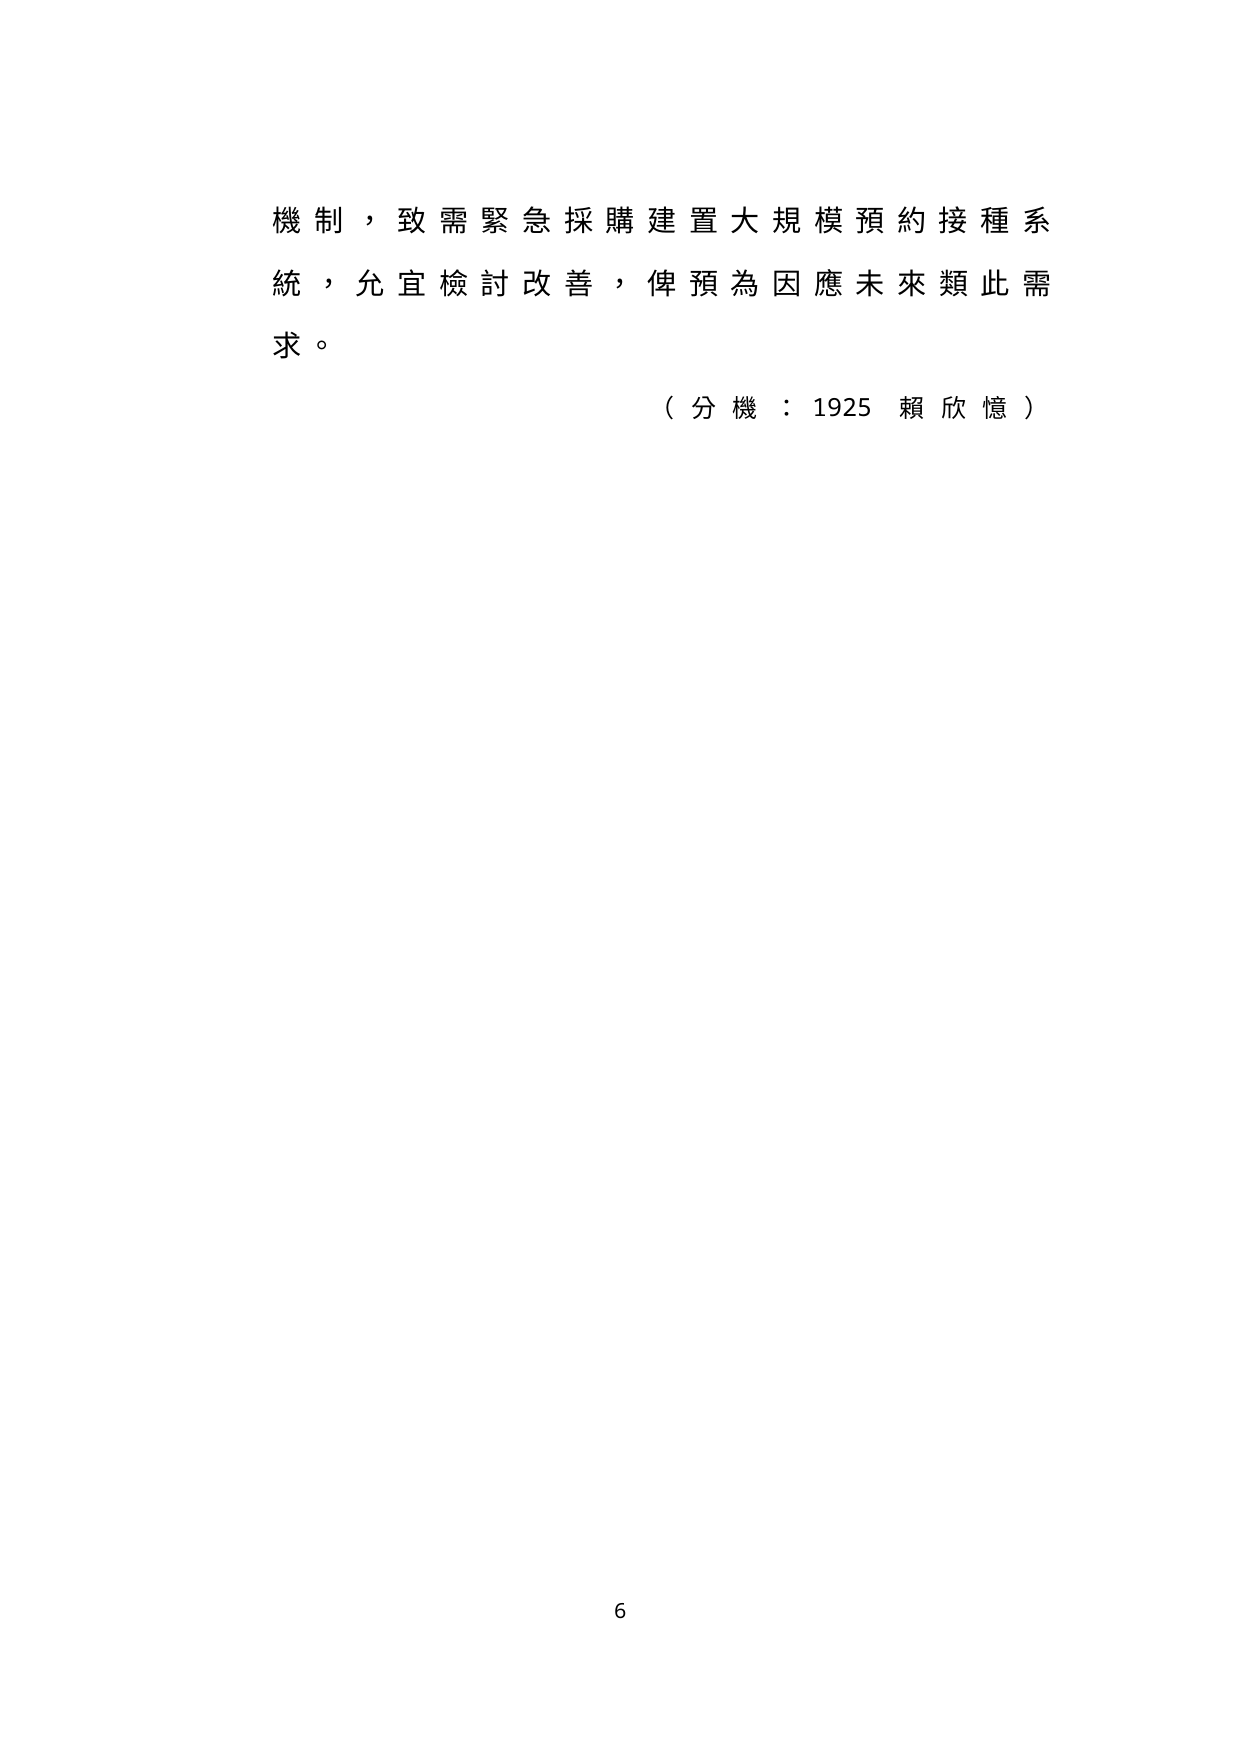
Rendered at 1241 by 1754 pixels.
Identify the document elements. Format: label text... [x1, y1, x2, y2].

text 機制，致需緊急採購建置大規模預約接種系統，允宜檢討改善，俾預為因應未來類此需求。 [242, 177, 1058, 365]
text （分機：1925 賴欣憶） [183, 365, 1058, 427]
